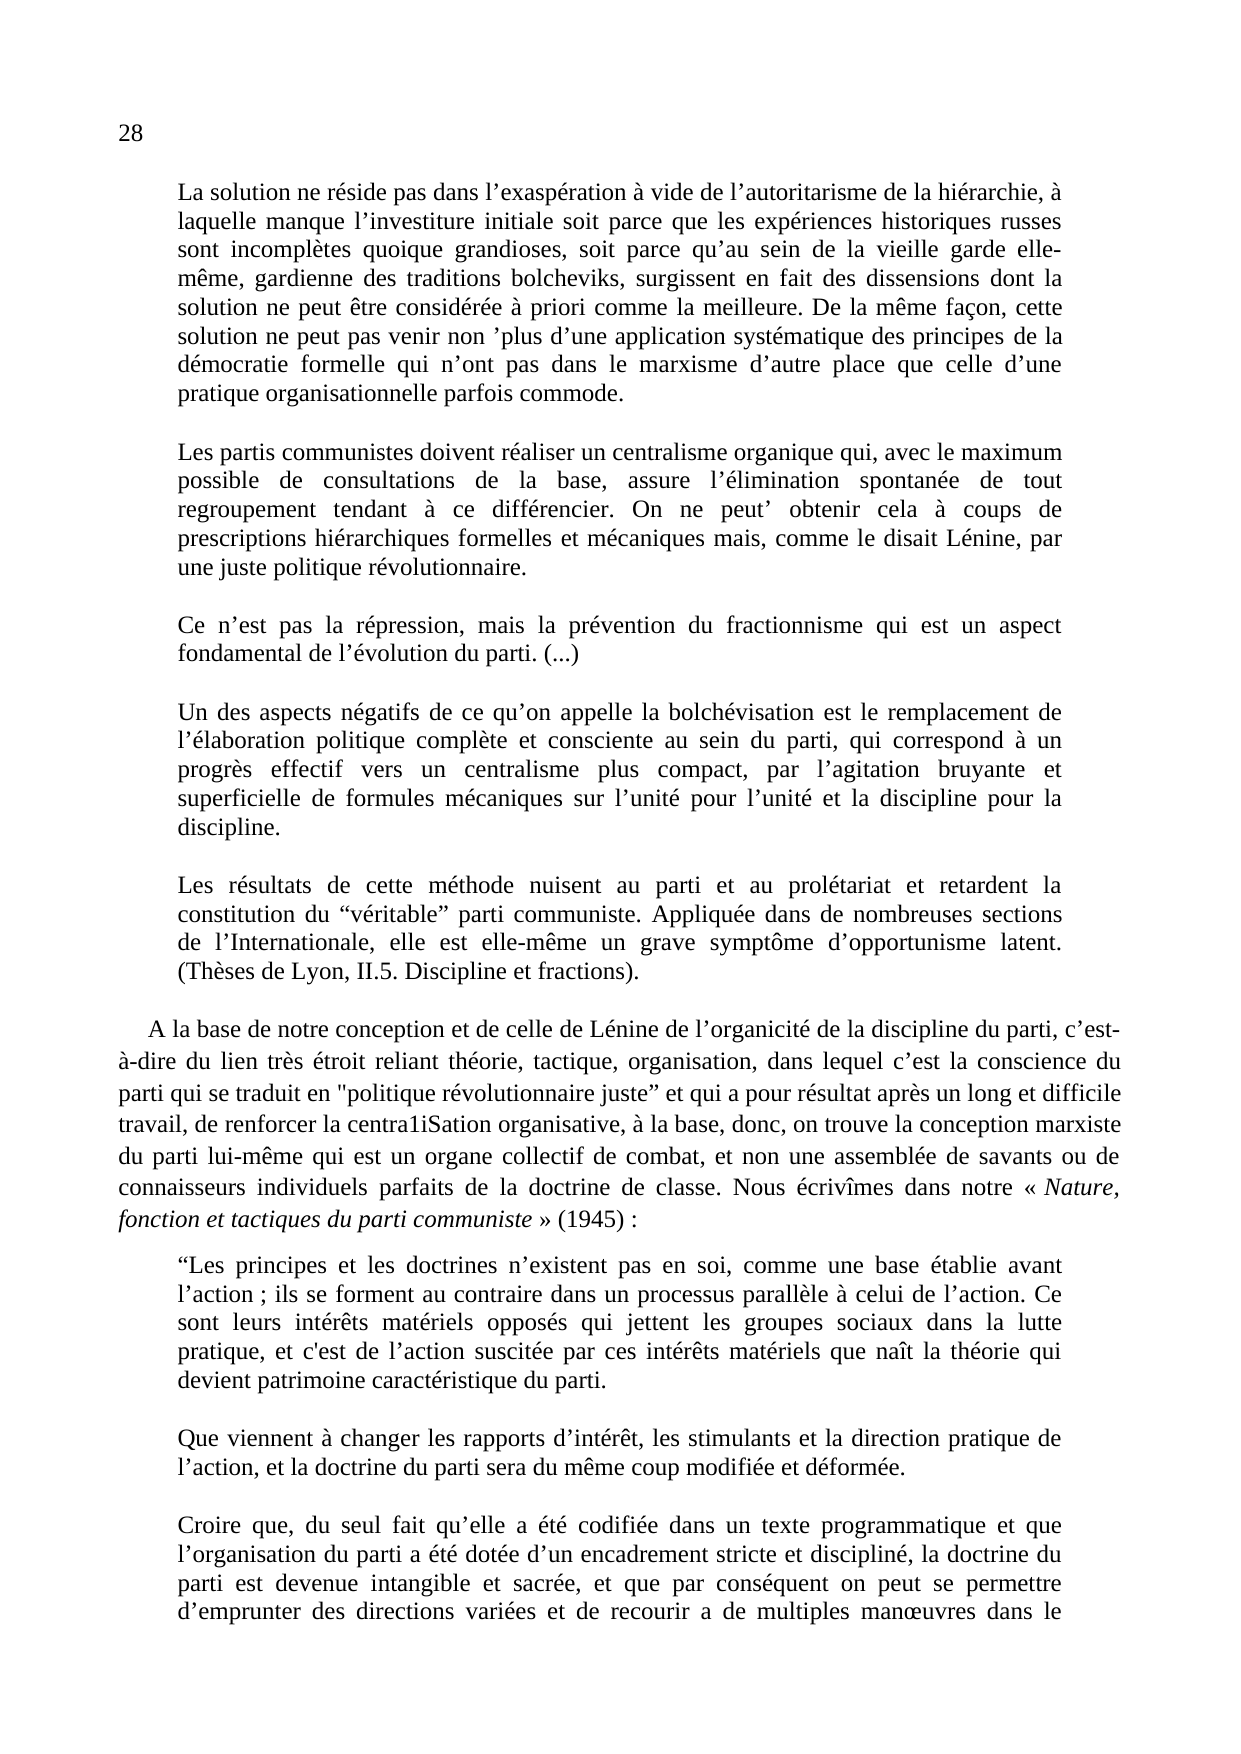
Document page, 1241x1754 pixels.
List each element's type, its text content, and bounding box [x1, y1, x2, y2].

text A la base de notre conception et de celle de Lénine de l’organicité de la discipline du parti, c’est-à-dire du lien très étroit reliant théorie, tactique, organisation, dans lequel c’est la conscience du parti qui se traduit en "politique révolutionnaire juste” et qui a pour résultat après un long et difficile travail, de renforcer la centra1iSation organisative, à la base, donc, on trouve la conception marxiste du parti lui-même qui est un organe collectif de combat, et non une assemblée de savants ou de connaisseurs individuels parfaits de la doctrine de classe. Nous écrivîmes dans notre « Nature, fonction et tactiques du parti communiste » (1945) : [118, 1014, 1122, 1233]
text Les résultats de cette méthode nuisent au parti et au prolétariat et retardent la constitution du “véritable” parti communiste. Appliquée dans de nombreuses sections de l’Internationale, elle est elle-même un grave symptôme d’opportunisme latent. (Thèses de Lyon, II.5. Discipline et fractions). [177, 870, 1063, 985]
text Les partis communistes doivent réaliser un centralisme organique qui, avec le maximum possible de consultations de la base, assure l’élimination spontanée de tout regroupement tendant à ce différencier. On ne peut’ obtenir cela à coups de prescriptions hiérarchiques formelles et mécaniques mais, comme le disait Lénine, par une juste politique révolutionnaire. [177, 437, 1063, 580]
text La solution ne réside pas dans l’exaspération à vide de l’autoritarisme de la hiérarchie, à laquelle manque l’investiture initiale soit parce que les expériences historiques russes sont incomplètes quoique grandioses, soit parce qu’au sein de la vieille garde elle-même, gardienne des traditions bolcheviks, surgissent en fait des dissensions dont la solution ne peut être considérée à priori comme la meilleure. De la même façon, cette solution ne peut pas venir non ’plus d’une application systématique des principes de la démocratie formelle qui n’ont pas dans le marxisme d’autre place que celle d’une pratique organisationnelle parfois commode. [177, 177, 1063, 407]
text Que viennent à changer les rapports d’intérêt, les stimulants et la direction pratique de l’action, et la doctrine du parti sera du même coup modifiée et déformée. [177, 1423, 1063, 1481]
text Croire que, du seul fait qu’elle a été codifiée dans un texte programmatique et que l’organisation du parti a été dotée d’un encadrement stricte et discipliné, la doctrine du parti est devenue intangible et sacrée, et que par conséquent on peut se permettre d’emprunter des directions variées et de recourir a de multiples manœuvres dans le [177, 1510, 1063, 1625]
text Ce n’est pas la répression, mais la prévention du fractionnisme qui est un aspect fondamental de l’évolution du parti. (...) [177, 610, 1063, 667]
text “Les principes et les doctrines n’existent pas en soi, comme une base établie avant l’action ; ils se forment au contraire dans un processus parallèle à celui de l’action. Ce sont leurs intérêts matériels opposés qui jettent les groupes sociaux dans la lutte pratique, et c'est de l’action suscitée par ces intérêts matériels que naît la théorie qui devient patrimoine caractéristique du parti. [177, 1250, 1063, 1394]
text Un des aspects négatifs de ce qu’on appelle la bolchévisation est le remplacement de l’élaboration politique complète et consciente au sein du parti, qui correspond à un progrès effectif vers un centralisme plus compact, par l’agitation bruyante et superficielle de formules mécaniques sur l’unité pour l’unité et la discipline pour la discipline. [177, 697, 1063, 841]
